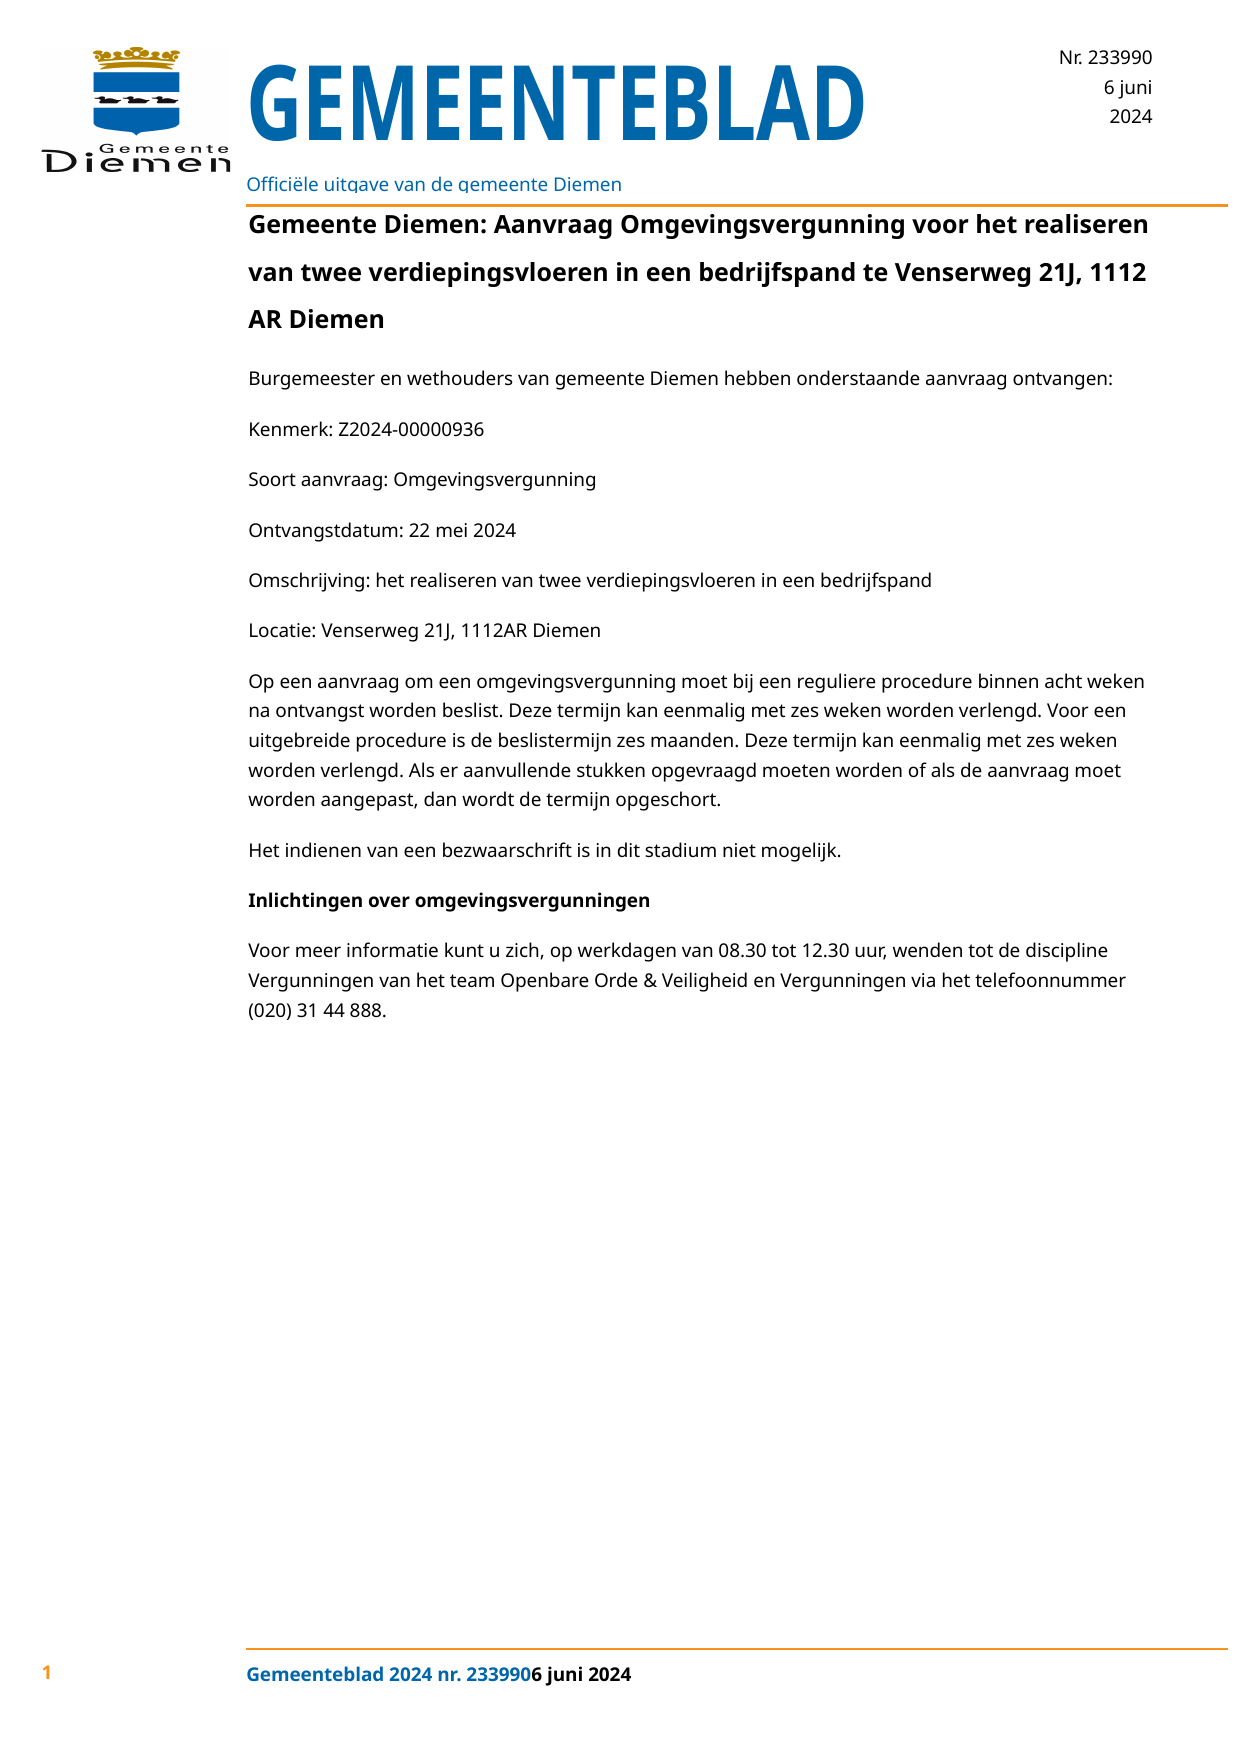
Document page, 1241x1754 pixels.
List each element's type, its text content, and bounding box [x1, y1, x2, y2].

text Kenmerk: Z2024-00000936 [248, 416, 1152, 442]
text Voor meer informatie kunt u zich, op werkdagen van 08.30 tot 12.30 uur, wenden tot de discipline Vergunningen van het team Openbare Orde & Veiligheid en Vergunningen via het telefoonnummer (020) 31 44 888. [248, 938, 1152, 1022]
text Locatie: Venserweg 21J, 1112AR Diemen [248, 618, 1152, 643]
text Op een aanvraag om een omgevingsvergunning moet bij een reguliere procedure binnen acht weken na ontvangst worden beslist. Deze termijn kan eenmalig met zes weken worden verlengd. Voor een uitgebreide procedure is de beslistermijn zes maanden. Deze termijn kan eenmalig met zes weken worden verlengd. Als er aanvullende stukken opgevraagd moeten worden of als de aanvraag moet worden aangepast, dan wordt de termijn opgeschort. [248, 668, 1152, 812]
picture [41, 47, 231, 172]
text Soort aanvraag: Omgevingsvergunning [248, 466, 1152, 492]
text Burgemeester en wethouders van gemeente Diemen hebben onderstaande aanvraag ontvangen: [248, 366, 1152, 391]
text Ontvangstdatum: 22 mei 2024 [248, 517, 1152, 542]
text Het indienen van een bezwaarschrift is in dit stadium niet mogelijk. [248, 837, 1152, 862]
text Inlichtingen over omgevingsvergunningen [248, 887, 1152, 913]
text Omschrijving: het realiseren van twee verdiepingsvloeren in een bedrijfspand [248, 567, 1152, 593]
text Gemeente Diemen: Aanvraag Omgevingsvergunning voor het realiseren van twee verdiepingsvloeren in een bedrijfspand te Venserweg 21J, 1112 AR Diemen [248, 207, 1152, 336]
